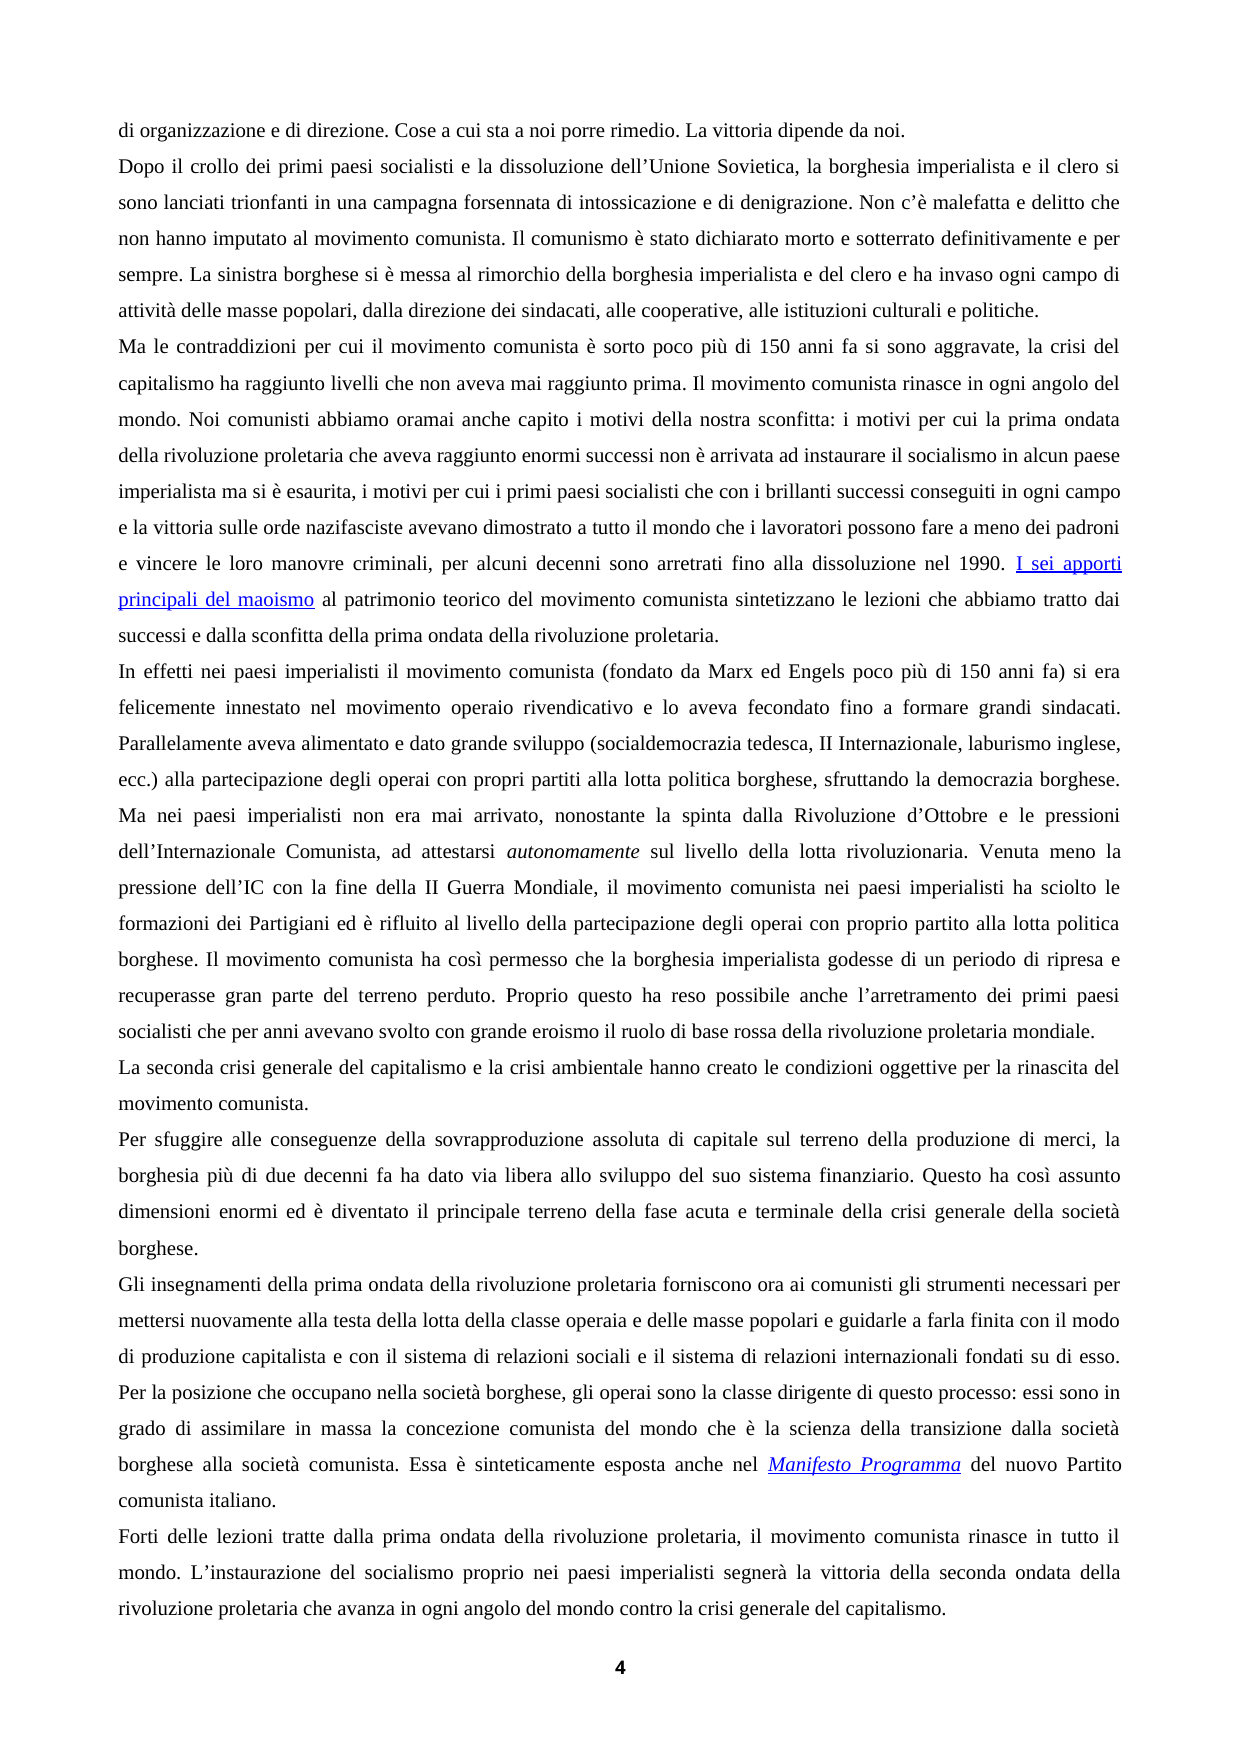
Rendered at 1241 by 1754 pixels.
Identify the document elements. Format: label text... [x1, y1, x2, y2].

text di organizzazione e di direzione. Cose a cui sta a noi porre rimedio. La vittoria dipende da noi. [118, 118, 1122, 142]
text Dopo il crollo dei primi paesi socialisti e la dissoluzione dell’Unione Sovietica, la borghesia imperialista e il clero si sono lanciati trionfanti in una campagna forsennata di intossicazione e di denigrazione. Non c’è malefatta e delitto che non hanno imputato al movimento comunista. Il comunismo è stato dichiarato morto e sotterrato definitivamente e per sempre. La sinistra borghese si è messa al rimorchio della borghesia imperialista e del clero e ha invaso ogni campo di attività delle masse popolari, dalla direzione dei sindacati, alle cooperative, alle istituzioni culturali e politiche. [118, 154, 1122, 322]
text La seconda crisi generale del capitalismo e la crisi ambientale hanno creato le condizioni oggettive per la rinascita del movimento comunista. [118, 1055, 1122, 1115]
text In effetti nei paesi imperialisti il movimento comunista (fondato da Marx ed Engels poco più di 150 anni fa) si era felicemente innestato nel movimento operaio rivendicativo e lo aveva fecondato fino a formare grandi sindacati. Parallelamente aveva alimentato e dato grande sviluppo (socialdemocrazia tedesca, II Internazionale, laburismo inglese, ecc.) alla partecipazione degli operai con propri partiti alla lotta politica borghese, sfruttando la democrazia borghese. Ma nei paesi imperialisti non era mai arrivato, nonostante la spinta dalla Rivoluzione d’Ottobre e le pressioni dell’Internazionale Comunista, ad attestarsi autonomamente sul livello della lotta rivoluzionaria. Venuta meno la pressione dell’IC con la fine della II Guerra Mondiale, il movimento comunista nei paesi imperialisti ha sciolto le formazioni dei Partigiani ed è rifluito al livello della partecipazione degli operai con proprio partito alla lotta politica borghese. Il movimento comunista ha così permesso che la borghesia imperialista godesse di un periodo di ripresa e recuperasse gran parte del terreno perduto. Proprio questo ha reso possibile anche l’arretramento dei primi paesi socialisti che per anni avevano svolto con grande eroismo il ruolo di base rossa della rivoluzione proletaria mondiale. [118, 659, 1122, 1043]
text Gli insegnamenti della prima ondata della rivoluzione proletaria forniscono ora ai comunisti gli strumenti necessari per mettersi nuovamente alla testa della lotta della classe operaia e delle masse popolari e guidarle a farla finita con il modo di produzione capitalista e con il sistema di relazioni sociali e il sistema di relazioni internazionali fondati su di esso. Per la posizione che occupano nella società borghese, gli operai sono la classe dirigente di questo processo: essi sono in grado di assimilare in massa la concezione comunista del mondo che è la scienza della transizione dalla società borghese alla società comunista. Essa è sinteticamente esposta anche nel Manifesto Programma del nuovo Partito comunista italiano. [118, 1271, 1122, 1512]
text Per sfuggire alle conseguenze della sovrapproduzione assoluta di capitale sul terreno della produzione di merci, la borghesia più di due decenni fa ha dato via libera allo sviluppo del suo sistema finanziario. Questo ha così assunto dimensioni enormi ed è diventato il principale terreno della fase acuta e terminale della crisi generale della società borghese. [118, 1127, 1122, 1259]
text Forti delle lezioni tratte dalla prima ondata della rivoluzione proletaria, il movimento comunista rinasce in tutto il mondo. L’instaurazione del socialismo proprio nei paesi imperialisti segnerà la vittoria della seconda ondata della rivoluzione proletaria che avanza in ogni angolo del mondo contro la crisi generale del capitalismo. [118, 1524, 1122, 1620]
text Ma le contraddizioni per cui il movimento comunista è sorto poco più di 150 anni fa si sono aggravate, la crisi del capitalismo ha raggiunto livelli che non aveva mai raggiunto prima. Il movimento comunista rinasce in ogni angolo del mondo. Noi comunisti abbiamo oramai anche capito i motivi della nostra sconfitta: i motivi per cui la prima ondata della rivoluzione proletaria che aveva raggiunto enormi successi non è arrivata ad instaurare il socialismo in alcun paese imperialista ma si è esaurita, i motivi per cui i primi paesi socialisti che con i brillanti successi conseguiti in ogni campo e la vittoria sulle orde nazifasciste avevano dimostrato a tutto il mondo che i lavoratori possono fare a meno dei padroni e vincere le loro manovre criminali, per alcuni decenni sono arretrati fino alla dissoluzione nel 1990. I sei apporti principali del maoismo al patrimonio teorico del movimento comunista sintetizzano le lezioni che abbiamo tratto dai successi e dalla sconfitta della prima ondata della rivoluzione proletaria. [118, 334, 1122, 647]
